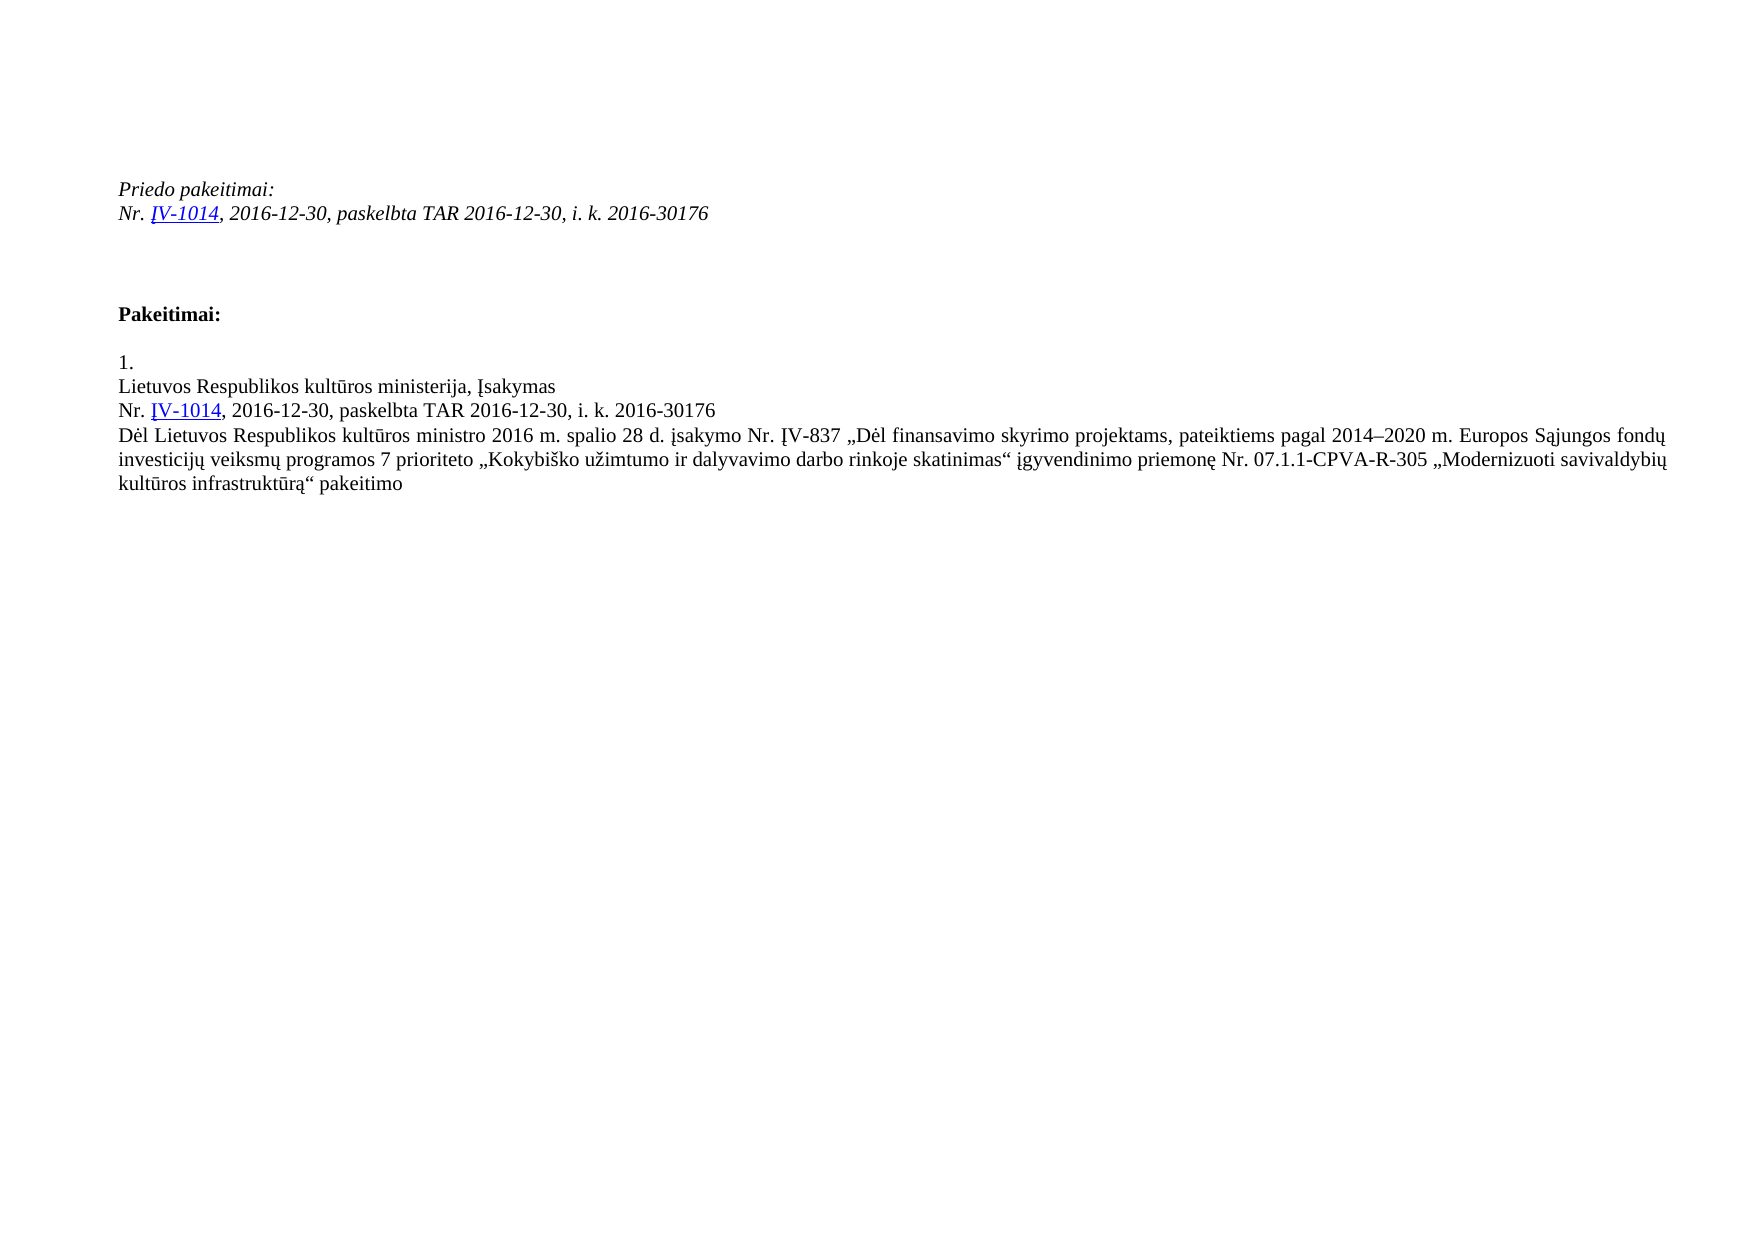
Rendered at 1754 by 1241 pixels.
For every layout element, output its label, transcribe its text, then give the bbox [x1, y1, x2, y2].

text Lietuvos Respublikos kultūros ministerija, Įsakymas [118, 374, 1668, 398]
text Pakeitimai: [118, 302, 1668, 326]
text Nr. ĮV-1014, 2016-12-30, paskelbta TAR 2016-12-30, i. k. 2016-30176 [118, 398, 1668, 422]
text 1. [118, 350, 1668, 374]
text Dėl Lietuvos Respublikos kultūros ministro 2016 m. spalio 28 d. įsakymo Nr. ĮV-837 „Dėl finansavimo skyrimo projektams, pateiktiems pagal 2014–2020 m. Europos Sąjungos fondų investicijų veiksmų programos 7 prioriteto „Kokybiško užimtumo ir dalyvavimo darbo rinkoje skatinimas“ įgyvendinimo priemonę Nr. 07.1.1-CPVA-R-305 „Modernizuoti savivaldybių kultūros infrastruktūrą“ pakeitimo [118, 422, 1668, 495]
text Nr. ĮV-1014, 2016-12-30, paskelbta TAR 2016-12-30, i. k. 2016-30176 [118, 201, 1668, 225]
text Priedo pakeitimai: [118, 177, 1668, 201]
